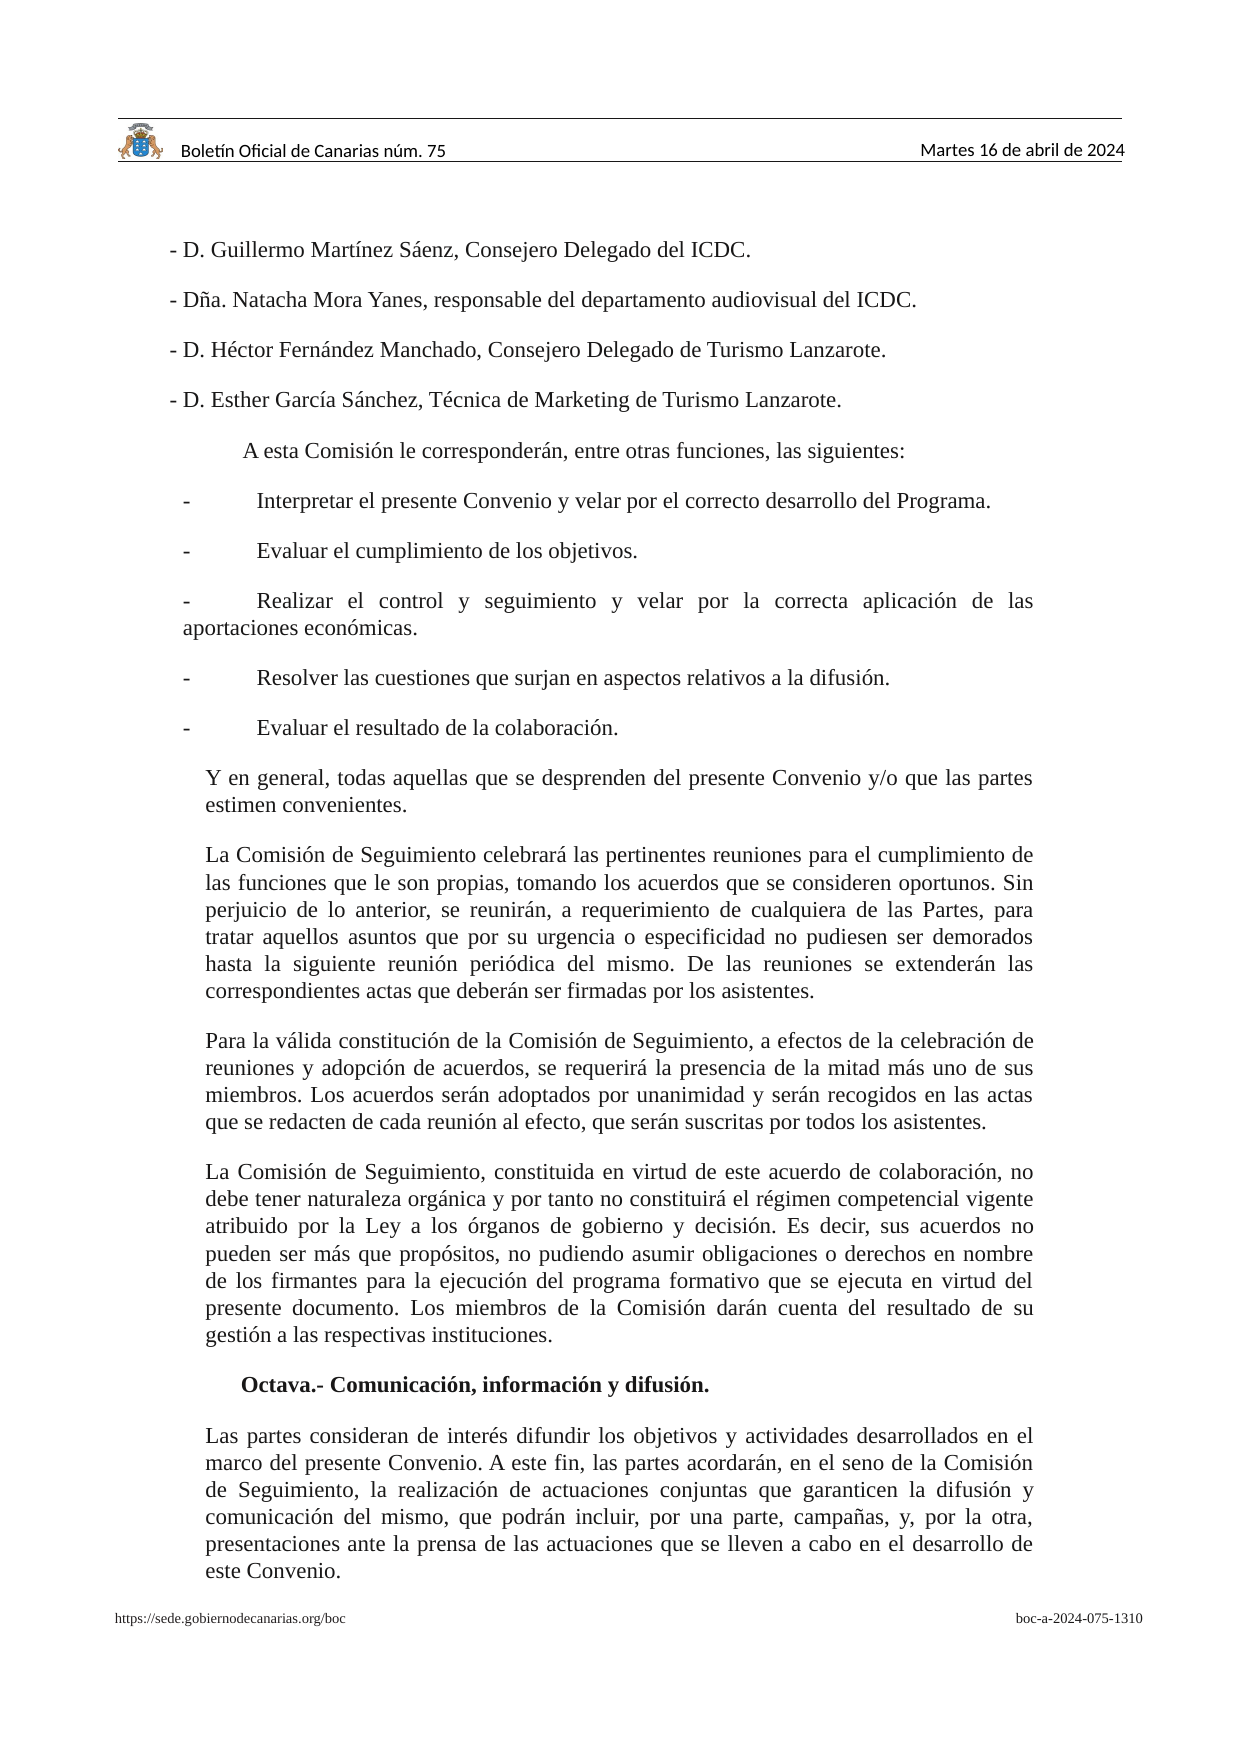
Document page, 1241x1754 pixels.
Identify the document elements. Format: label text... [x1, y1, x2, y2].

list Evaluar el cumplimiento de los objetivos. [183, 537, 1035, 563]
text Octava.- Comunicación, información y difusión. [241, 1371, 1060, 1397]
list D. Esther García Sánchez, Técnica de Marketing de Turismo Lanzarote. [169, 387, 1035, 413]
text La Comisión de Seguimiento celebrará las pertinentes reuniones para el cumplimiento de las funciones que le son propias, tomando los acuerdos que se consideren oportunos. Sin perjuicio de lo anterior, se reunirán, a requerimiento de cualquiera de las Partes, para tratar aquellos asuntos que por su urgencia o especificidad no pudiesen ser demorados hasta la siguiente reunión periódica del mismo. De las reuniones se extenderán las correspondientes actas que deberán ser firmadas por los asistentes. [205, 842, 1035, 1003]
list Interpretar el presente Convenio y velar por el correcto desarrollo del Programa. [183, 487, 1035, 513]
list Realizar el control y seguimiento y velar por la correcta aplicación de las aportaciones económicas. [183, 587, 1035, 640]
text La Comisión de Seguimiento, constituida en virtud de este acuerdo de colaboración, no debe tener naturaleza orgánica y por tanto no constituirá el régimen competencial vigente atribuido por la Ley a los órganos de gobierno y decisión. Es decir, sus acuerdos no pueden ser más que propósitos, no pudiendo asumir obligaciones o derechos en nombre de los firmantes para la ejecución del programa formativo que se ejecuta en virtud del presente documento. Los miembros de la Comisión darán cuenta del resultado de su gestión a las respectivas instituciones. [205, 1158, 1035, 1347]
list D. Guillermo Martínez Sáenz, Consejero Delegado del ICDC. [169, 236, 1035, 263]
text Las partes consideran de interés difundir los objetivos y actividades desarrollados en el marco del presente Convenio. A este fin, las partes acordarán, en el seno de la Comisión de Seguimiento, la realización de actuaciones conjuntas que garanticen la difusión y comunicación del mismo, que podrán incluir, por una parte, campañas, y, por la otra, presentaciones ante la prensa de las actuaciones que se lleven a cabo en el desarrollo de este Convenio. [205, 1422, 1035, 1583]
list Resolver las cuestiones que surjan en aspectos relativos a la difusión. [183, 664, 1035, 691]
list D. Héctor Fernández Manchado, Consejero Delegado de Turismo Lanzarote. [169, 336, 1035, 363]
list Evaluar el resultado de la colaboración. [183, 714, 1035, 741]
text A esta Comisión le corresponderán, entre otras funciones, las siguientes: [242, 437, 1035, 463]
text Y en general, todas aquellas que se desprenden del presente Convenio y/o que las partes estimen convenientes. [205, 764, 1035, 818]
text Para la válida constitución de la Comisión de Seguimiento, a efectos de la celebración de reuniones y adopción de acuerdos, se requerirá la presencia de la mitad más uno de sus miembros. Los acuerdos serán adoptados por unanimidad y serán recogidos en las actas que se redacten de cada reunión al efecto, que serán suscritas por todos los asistentes. [205, 1027, 1035, 1135]
list Dña. Natacha Mora Yanes, responsable del departamento audiovisual del ICDC. [169, 286, 1035, 313]
